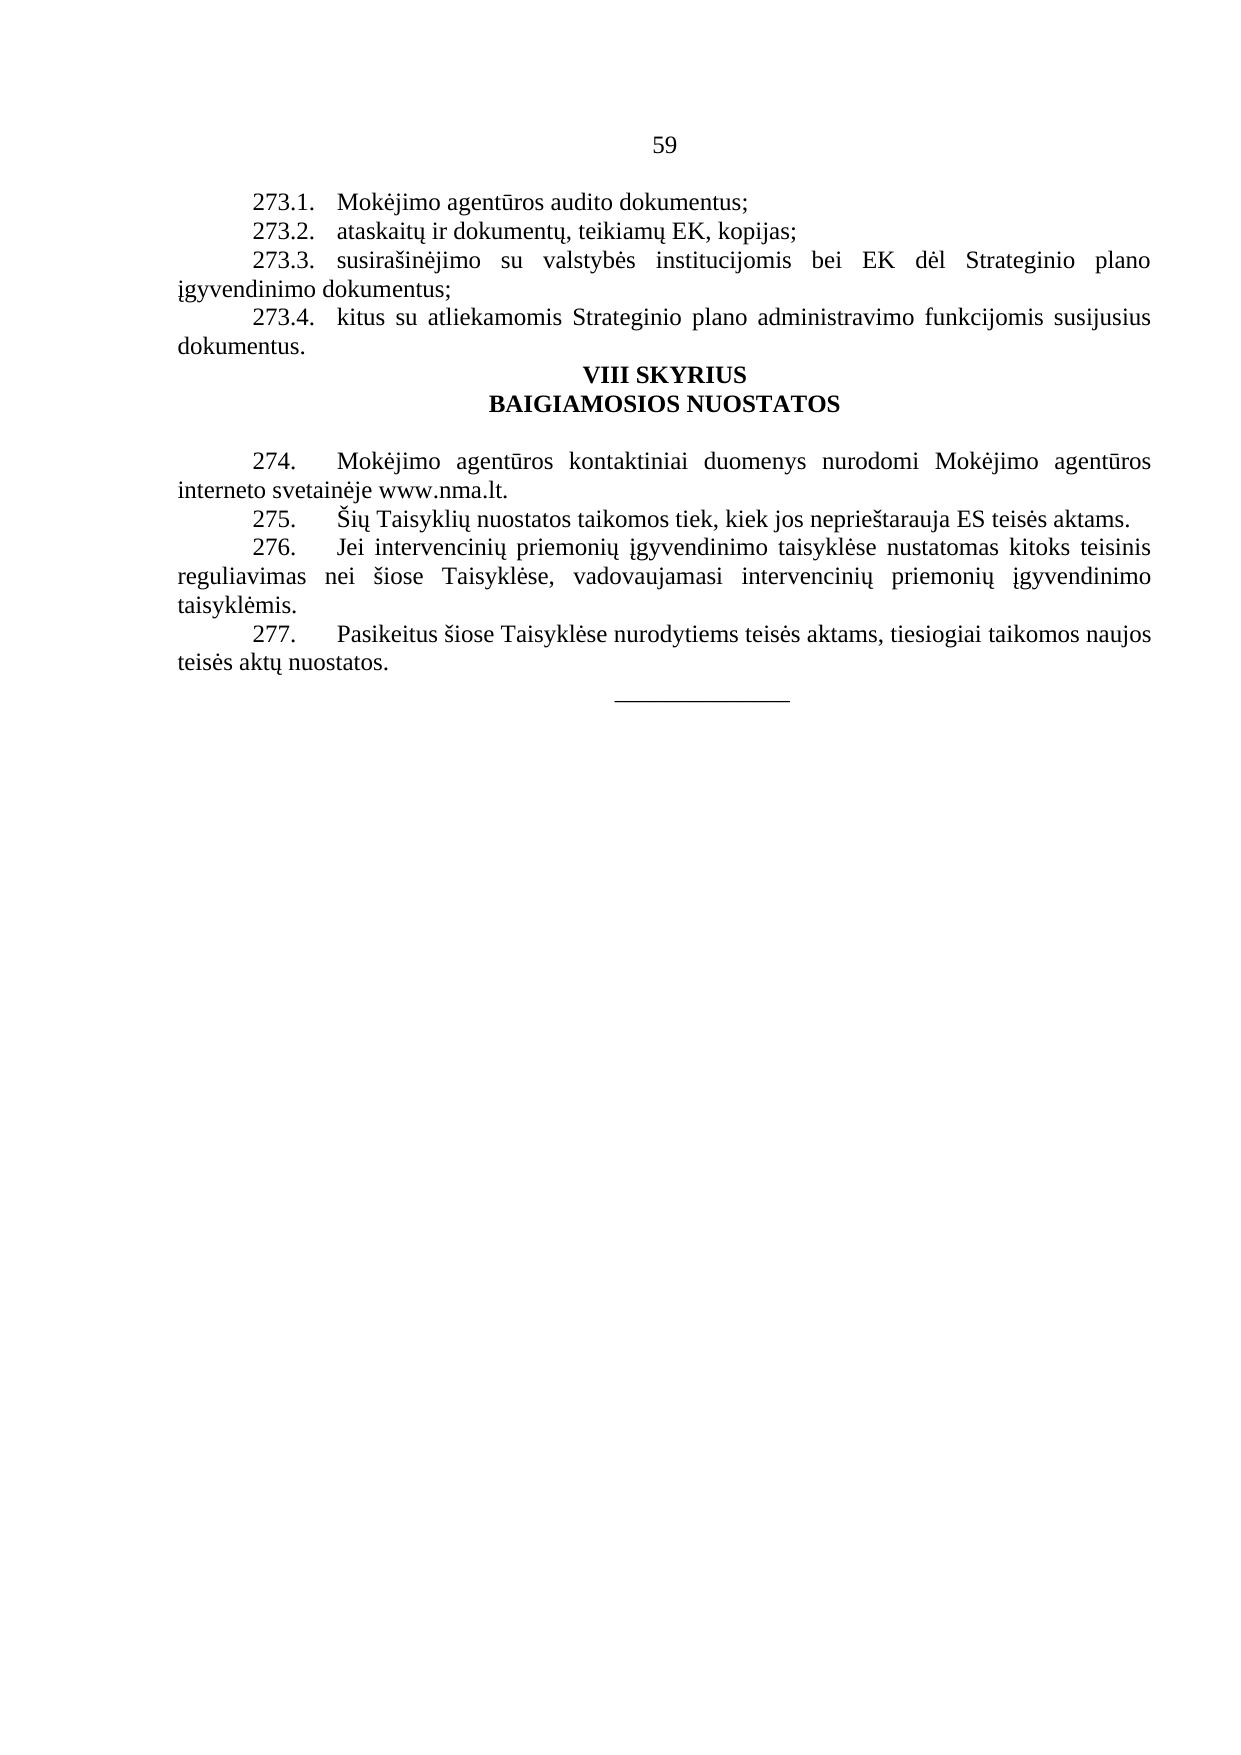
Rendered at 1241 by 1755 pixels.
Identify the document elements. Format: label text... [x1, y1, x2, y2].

text 273.2. ataskaitų ir dokumentų, teikiamų EK, kopijas; [177, 216, 1152, 245]
text 276. Jei intervencinių priemonių įgyvendinimo taisyklėse nustatomas kitoks teisinis reguliavimas nei šiose Taisyklėse, vadovaujamasi intervencinių priemonių įgyvendinimo taisyklėmis. [177, 532, 1152, 619]
text 273.4. kitus su atliekamomis Strateginio plano administravimo funkcijomis susijusius dokumentus. [177, 302, 1152, 360]
text BAIGIAMOSIOS NUOSTATOS [177, 389, 1152, 417]
text ______________ [177, 676, 1152, 705]
text VIII SKYRIUS [177, 360, 1152, 389]
text 275. Šių Taisyklių nuostatos taikomos tiek, kiek jos neprieštarauja ES teisės aktams. [177, 504, 1152, 532]
text 273.1. Mokėjimo agentūros audito dokumentus; [177, 187, 1152, 216]
text 273.3. susirašinėjimo su valstybės institucijomis bei EK dėl Strateginio plano įgyvendinimo dokumentus; [177, 245, 1152, 302]
text 274. Mokėjimo agentūros kontaktiniai duomenys nurodomi Mokėjimo agentūros interneto svetainėje www.nma.lt. [177, 446, 1152, 504]
text 277. Pasikeitus šiose Taisyklėse nurodytiems teisės aktams, tiesiogiai taikomos naujos teisės aktų nuostatos. [177, 619, 1152, 676]
